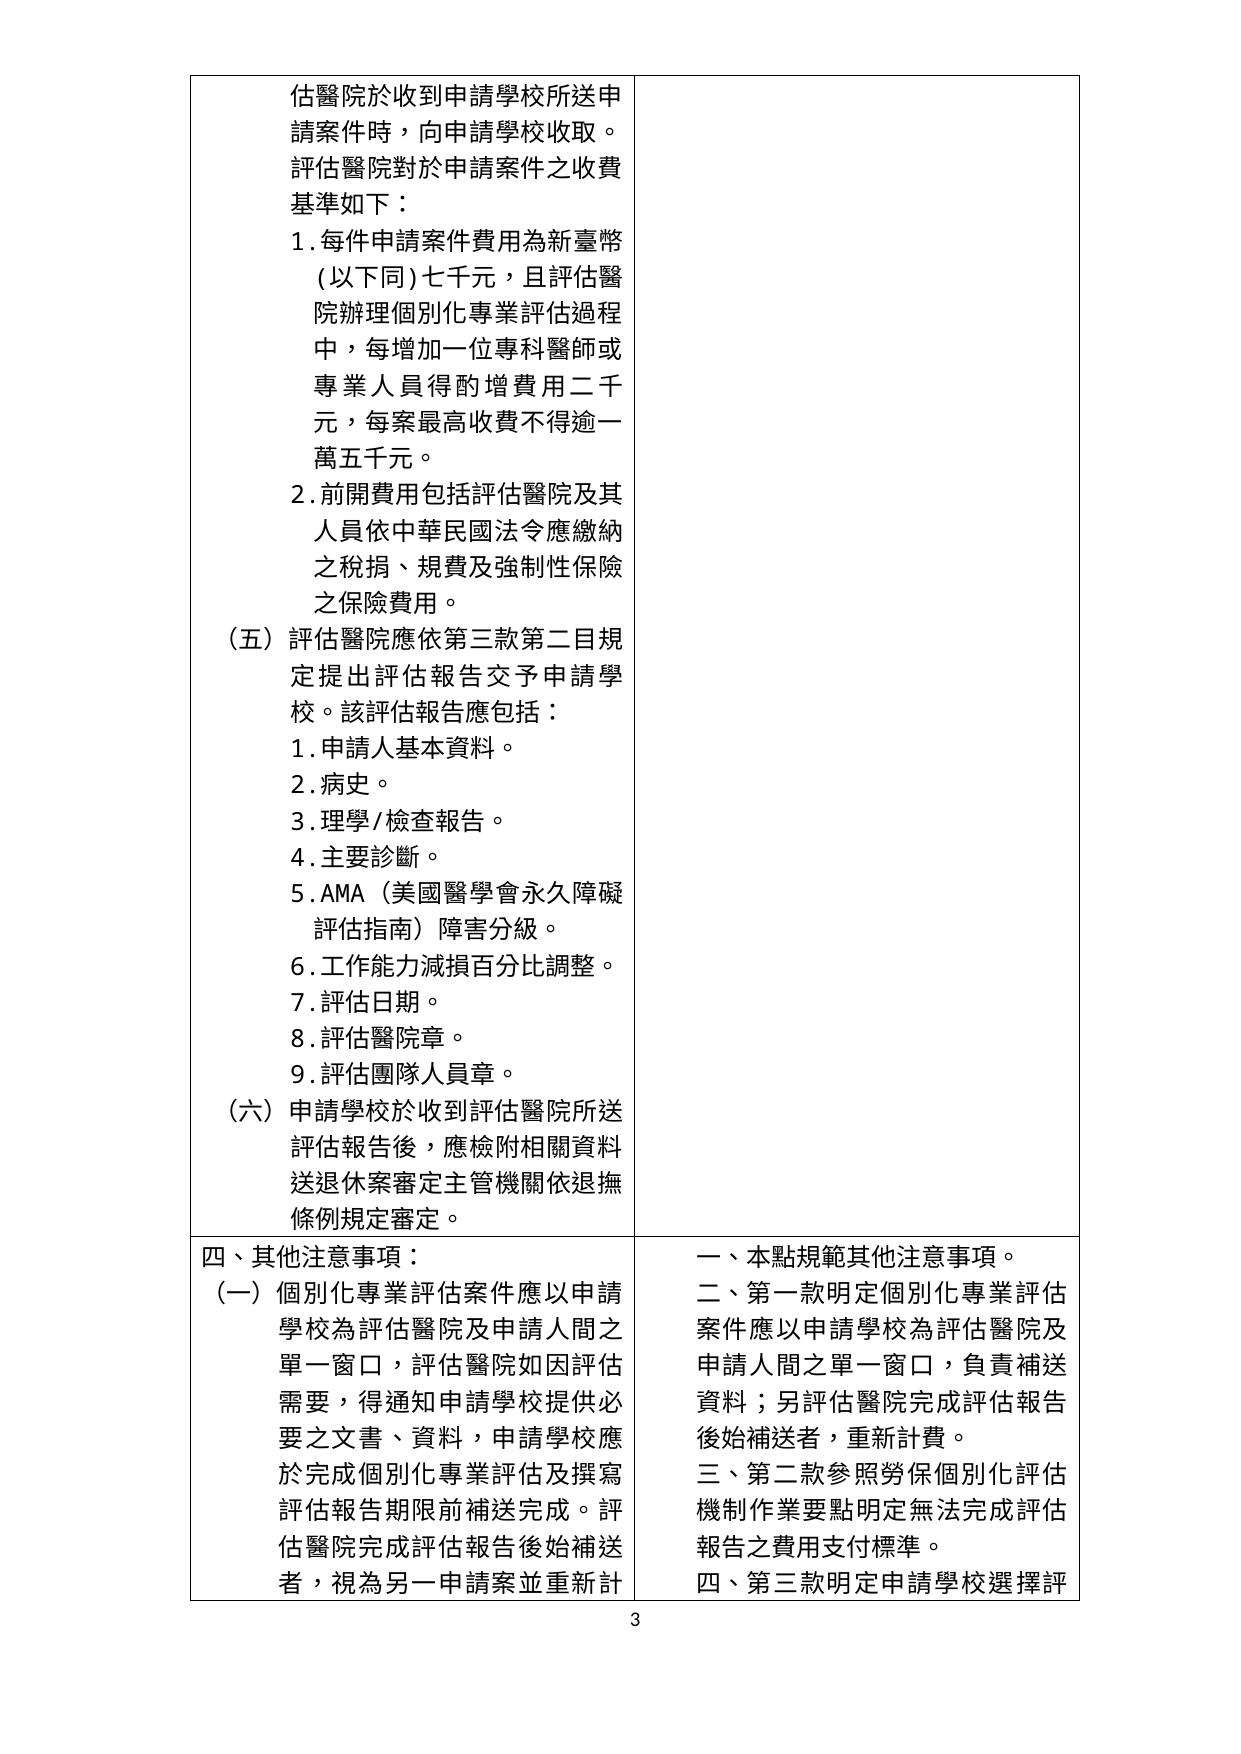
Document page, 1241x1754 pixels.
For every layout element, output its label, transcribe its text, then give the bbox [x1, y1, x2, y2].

table_cell [635, 76, 1079, 1236]
table_cell 四、其他注意事項： 個別化專業評估案件應以申請學校為評估醫院及申請人間之單一窗口，評估醫院如因評估需要，得通知申請學校提供必要之文書、資料，申請學校應於完成個別化專業評估及撰寫評估報告期限前補送完成。評估醫院完成評估報告後始補送者，視為另一申請案並重新計費。 評估醫院收受申請案件已開始執行評估工作，因不可歸責評估醫院之事由，致無法完成評估者，經書面說明評估情形及未完成評估之原因後，得依前點第四款支付基準之半數金額支付。但有可歸責評估醫院之事由者，不予支付費用。 申請學校選擇送件之評估醫院時，應審酌迴避申請人所檢具開立相關診斷證明之醫院，以提升評估結果之公正性。 申請學校對於個別化專業評估之結果應保守秘密；評估報告如須轉交申請人查閱，應遮蔽評估報告內所載醫院名稱、醫師及評估團隊人員之姓名。 [191, 1237, 634, 1599]
table_cell 本點規範其他注意事項。 第一款明定個別化專業評估案件應以申請學校為評估醫院及申請人間之單一窗口，負責補送資料；另評估醫院完成評估報告後始補送者，重新計費。 第二款參照勞保個別化評估機制作業要點明定無法完成評估報告之費用支付標準。 第三款明定申請學校選擇評估醫院之迴避義務。 第四款明定申請學校對評估結果應保守秘密，以及將評估報告轉交申請人查閱，評估報告應予遮蔽之內容。 [635, 1237, 1079, 1599]
table_cell 三、作業流程： 由申請人向申請學校提出辦理個別化專業評估之申請。申請學校於收受申請案後，應先確認申請人是否符合退撫條例第十八條第二項第四款所定法定身心障礙資格；同時應協助檢視申請人是否符合同條項第一款至第三款所定自願退休之要件，而無須辦理個別化專業評估之情形，以維護當事人權益。 申請人檢附下列相關證件及醫療資料，交由申請學校送請評估醫院辦理個別化專業評估(申請學校送請評估醫院辦理評估前，應先聯繫確認評估相關事宜)： 符合中央衛生主管機關所定身心障礙等級之相關證明。 申請人之相關病歷、病理檢測報告或評估相關資料(如曾領取公教人員保險或勞工保險之失能給付，亦請檢附相關失能證明書或診斷書)。 申請人現職工作內容說明。 評估醫院辦理個別化專業評估之流程如下： 評估醫院於收受申請學校申請案件後，應指派符合勞工保險失能給付標準第四條之一第三項規定之醫師(以下簡稱評估醫師)，參照勞動部勞工保險局委託辦理勞工保險失能年金給付個別化專業評估作業要點（以下簡稱勞保個別化評估機制作業要點）進行個別化專業評估。 評估醫院應指派評估醫師會同專科醫師、物理治療師、職能治療師、臨床心理師或語言治療師等專業人員組成團隊進行評估，並按勞動部勞工保險局所定個別化專業評估報告之格式撰寫評估報告。 評估醫院應於收件後第三日起之三十日內完成個別化專業評估及撰寫評估報告；如須展延工作期限，應儘速以書面敘明原因向申請學校說明，每次展延以十五日為限。 評估醫院完成評估報告後，應將完整個別化專業評估及原案件之相關資料，送回申請學校。 申請人申請個別化專業評估所需費用，應由申請人全額負擔，並交付申請學校，再由評估醫院於收到申請學校所送申請案件時，向申請學校收取。評估醫院對於申請案件之收費基準如下： 每件申請案件費用為新臺幣(以下同)七千元，且評估醫院辦理個別化專業評估過程中，每增加一位專科醫師或專業人員得酌增費用二千元，每案最高收費不得逾一萬五千元。 前開費用包括評估醫院及其人員依中華民國法令應繳納之稅捐、規費及強制性保險之保險費用。 評估醫院應依第三款第二目規定提出評估報告交予申請學校。該評估報告應包括： 申請人基本資料。 病史。 理學/檢查報告。 主要診斷。 AMA（美國醫學會永久障礙評估指南）障害分級。 工作能力減損百分比調整。 評估日期。 評估醫院章。 評估團隊人員章。 申請學校於收到評估醫院所送評估報告後，應檢附相關資料送退休案審定主管機關依退撫條例規定審定。 [191, 76, 634, 1236]
